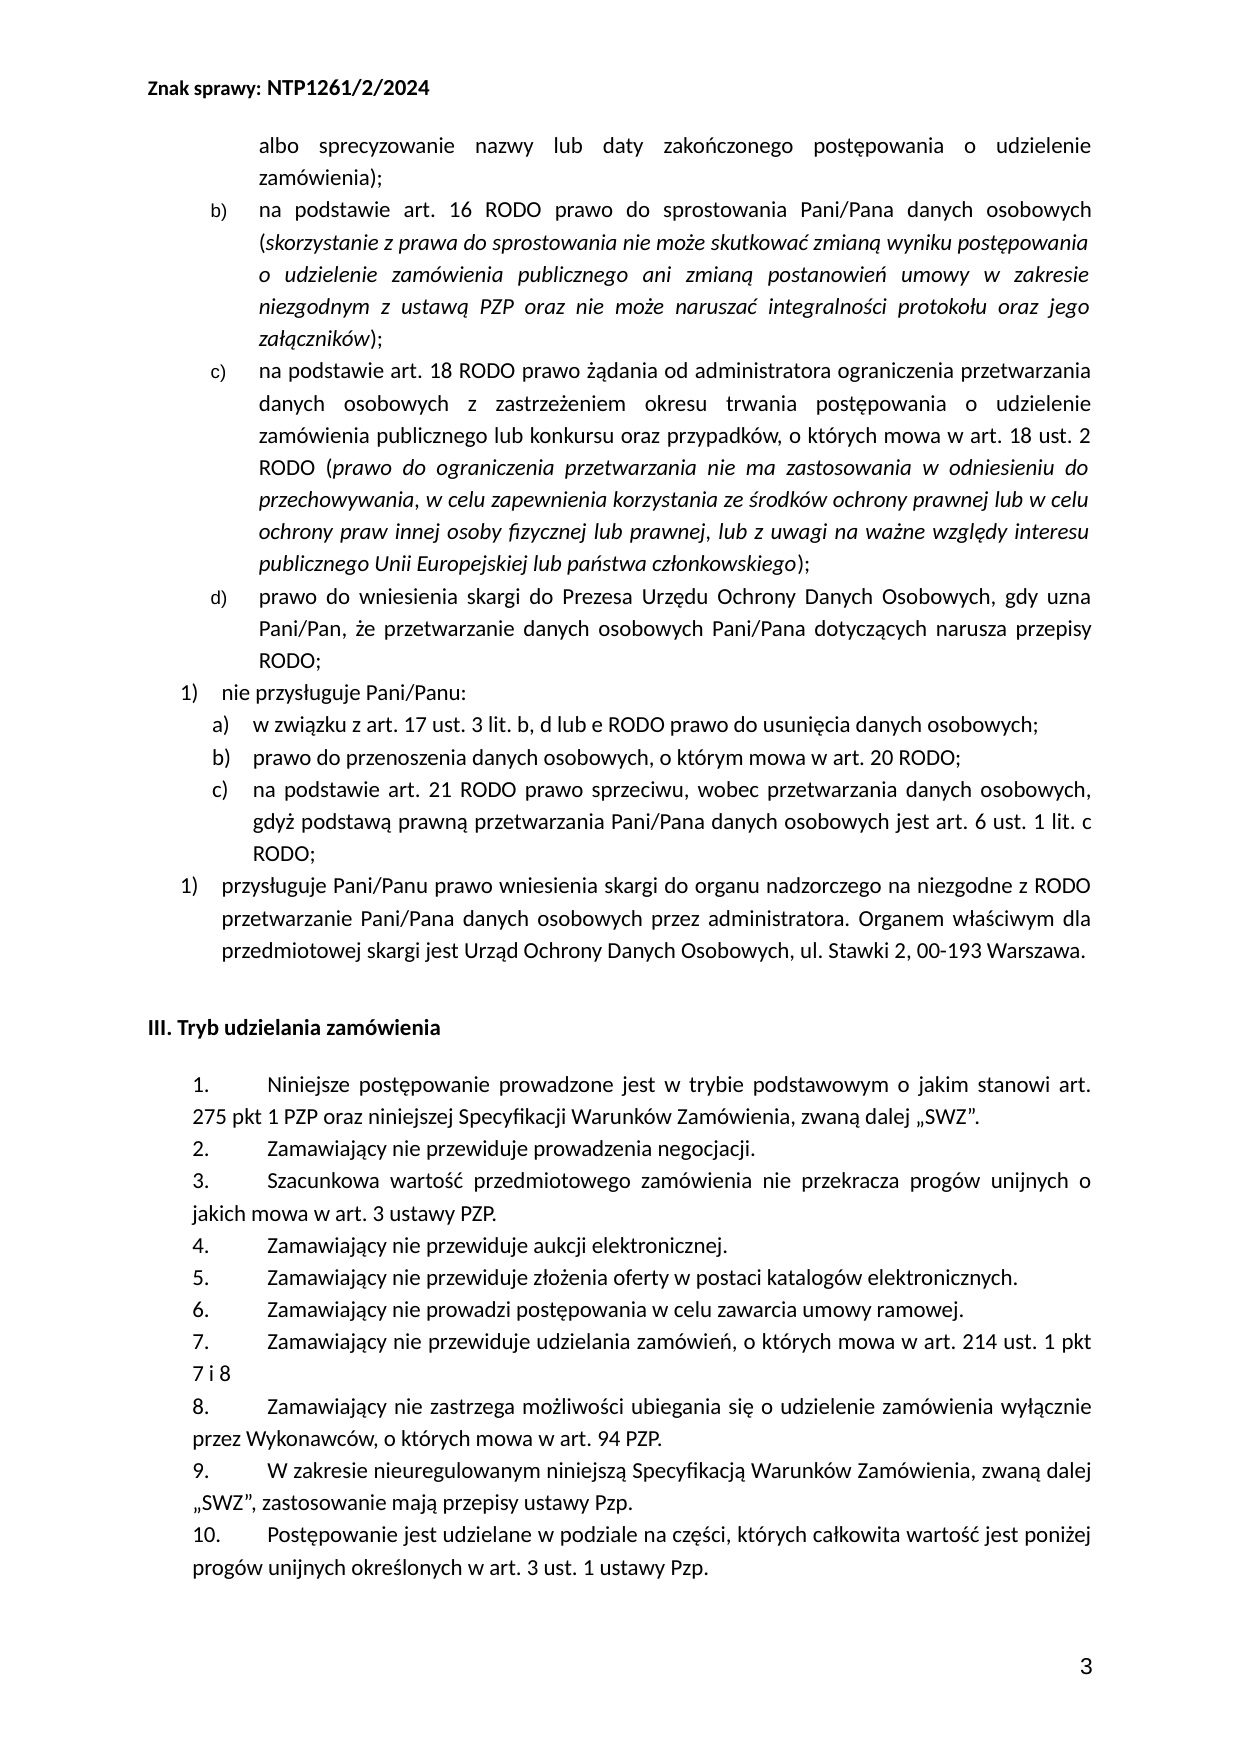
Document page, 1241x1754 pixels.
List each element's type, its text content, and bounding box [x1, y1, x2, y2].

list na podstawie art. 21 RODO prawo sprzeciwu, wobec przetwarzania danych osobowych, gdyż podstawą prawną przetwarzania Pani/Pana danych osobowych jest art. 6 ust. 1 lit. c RODO; [212, 775, 1093, 867]
list W zakresie nieuregulowanym niniejszą Specyfikacją Warunków Zamówienia, zwaną dalej „SWZ”, zastosowanie mają przepisy ustawy Pzp. [192, 1456, 1093, 1516]
list nie przysługuje Pani/Panu: [180, 678, 1093, 706]
list Zamawiający nie przewiduje udzielania zamówień, o których mowa w art. 214 ust. 1 pkt 7 i 8 [192, 1327, 1093, 1388]
list Postępowanie jest udzielane w podziale na części, których całkowita wartość jest poniżej progów unijnych określonych w art. 3 ust. 1 ustawy Pzp. [192, 1521, 1093, 1581]
list w związku z art. 17 ust. 3 lit. b, d lub e RODO prawo do usunięcia danych osobowych; [212, 711, 1093, 738]
list Zamawiający nie prowadzi postępowania w celu zawarcia umowy ramowej. [192, 1295, 1093, 1323]
list na podstawie art. 18 RODO prawo żądania od administratora ograniczenia przetwarzania danych osobowych z zastrzeżeniem okresu trwania postępowania o udzielenie zamówienia publicznego lub konkursu oraz przypadków, o których mowa w art. 18 ust. 2 RODO (prawo do ograniczenia przetwarzania nie ma zastosowania w odniesieniu do przechowywania, w celu zapewnienia korzystania ze środków ochrony prawnej lub w celu ochrony praw innej osoby fizycznej lub prawnej, lub z uwagi na ważne względy interesu publicznego Unii Europejskiej lub państwa członkowskiego); [210, 356, 1093, 578]
list prawo do przenoszenia danych osobowych, o którym mowa w art. 20 RODO; [212, 743, 1093, 771]
list Zamawiający nie przewiduje prowadzenia negocjacji. [192, 1134, 1093, 1162]
list na podstawie art. 16 RODO prawo do sprostowania Pani/Pana danych osobowych (skorzystanie z prawa do sprostowania nie może skutkować zmianą wyniku postępowania o udzielenie zamówienia publicznego ani zmianą postanowień umowy w zakresie niezgodnym z ustawą PZP oraz nie może naruszać integralności protokołu oraz jego załączników); [210, 196, 1093, 352]
list prawo do wniesienia skargi do Prezesa Urzędu Ochrony Danych Osobowych, gdy uzna Pani/Pan, że przetwarzanie danych osobowych Pani/Pana dotyczących narusza przepisy RODO; [210, 582, 1093, 674]
list Zamawiający nie zastrzega możliwości ubiegania się o udzielenie zamówienia wyłącznie przez Wykonawców, o których mowa w art. 94 PZP. [192, 1392, 1093, 1452]
subtitle III. Tryb udzielania zamówienia [148, 1013, 1093, 1041]
list Zamawiający nie przewiduje złożenia oferty w postaci katalogów elektronicznych. [192, 1263, 1093, 1291]
list Szacunkowa wartość przedmiotowego zamówienia nie przekracza progów unijnych o jakich mowa w art. 3 ustawy PZP. [192, 1166, 1093, 1227]
list albo sprecyzowanie nazwy lub daty zakończonego postępowania o udzielenie zamówienia); [210, 131, 1093, 191]
list Zamawiający nie przewiduje aukcji elektronicznej. [192, 1231, 1093, 1259]
list Niniejsze postępowanie prowadzone jest w trybie podstawowym o jakim stanowi art. 275 pkt 1 PZP oraz niniejszej Specyfikacji Warunków Zamówienia, zwaną dalej „SWZ”. [192, 1070, 1093, 1130]
list przysługuje Pani/Panu prawo wniesienia skargi do organu nadzorczego na niezgodne z RODO przetwarzanie Pani/Pana danych osobowych przez administratora. Organem właściwym dla przedmiotowej skargi jest Urząd Ochrony Danych Osobowych, ul. Stawki 2, 00-193 Warszawa. [180, 871, 1093, 964]
